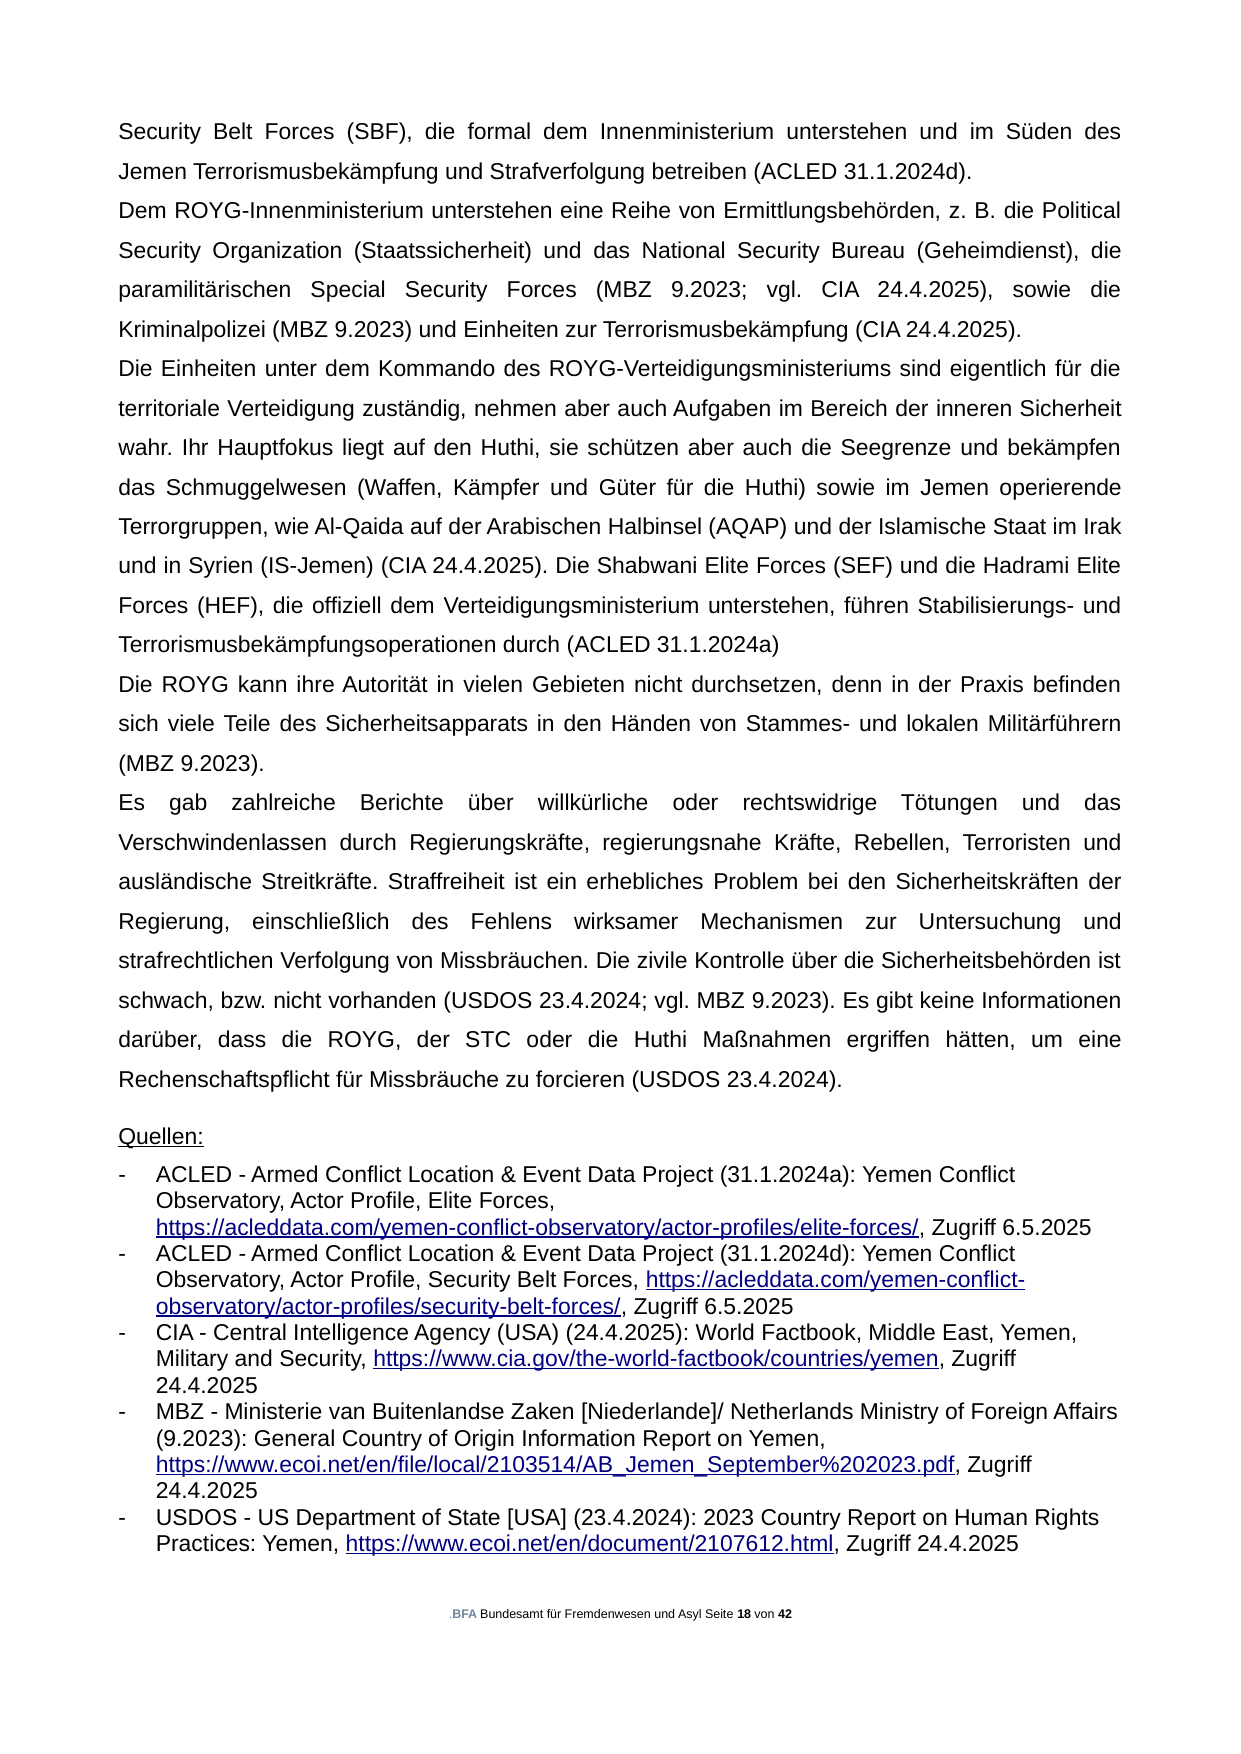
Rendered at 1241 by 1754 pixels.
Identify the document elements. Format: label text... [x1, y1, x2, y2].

text Security Belt Forces (SBF), die formal dem Innenministerium unterstehen und im Süden des Jemen Terrorismusbekämpfung und Strafverfolgung betreiben (ACLED 31.1.2024d). [118, 118, 1122, 184]
list USDOS - US Department of State [USA] (23.4.2024): 2023 Country Report on Human Rights Practices: Yemen, https://www.ecoi.net/en/document/2107612.html, Zugriff 24.4.2025 [118, 1503, 1122, 1556]
text Quellen: [118, 1123, 1122, 1149]
list MBZ - Ministerie van Buitenlandse Zaken [Niederlande]/ Netherlands Ministry of Foreign Affairs (9.2023): General Country of Origin Information Report on Yemen, https://www.ecoi.net/en/file/local/2103514/AB_Jemen_September%202023.pdf, Zugriff 24.4.2025 [118, 1398, 1122, 1503]
list ACLED - Armed Conflict Location & Event Data Project (31.1.2024a): Yemen Conflict Observatory, Actor Profile, Elite Forces, https://acleddata.com/yemen-conflict-observatory/actor-profiles/elite-forces/, Zugriff 6.5.2025 [118, 1161, 1122, 1240]
list CIA - Central Intelligence Agency (USA) (24.4.2025): World Factbook, Middle East, Yemen, Military and Security, https://www.cia.gov/the-world-factbook/countries/yemen, Zugriff 24.4.2025 [118, 1319, 1122, 1398]
text Dem ROYG-Innenministerium unterstehen eine Reihe von Ermittlungsbehörden, z. B. die Political Security Organization (Staatssicherheit) und das National Security Bureau (Geheimdienst), die paramilitärischen Special Security Forces (MBZ 9.2023; vgl. CIA 24.4.2025), sowie die Kriminalpolizei (MBZ 9.2023) und Einheiten zur Terrorismusbekämpfung (CIA 24.4.2025). [118, 197, 1122, 342]
text Die ROYG kann ihre Autorität in vielen Gebieten nicht durchsetzen, denn in der Praxis befinden sich viele Teile des Sicherheitsapparats in den Händen von Stammes- und lokalen Militärführern (MBZ 9.2023). [118, 671, 1122, 776]
text Die Einheiten unter dem Kommando des ROYG-Verteidigungsministeriums sind eigentlich für die territoriale Verteidigung zuständig, nehmen aber auch Aufgaben im Bereich der inneren Sicherheit wahr. Ihr Hauptfokus liegt auf den Huthi, sie schützen aber auch die Seegrenze und bekämpfen das Schmuggelwesen (Waffen, Kämpfer und Güter für die Huthi) sowie im Jemen operierende Terrorgruppen, wie Al-Qaida auf der Arabischen Halbinsel (AQAP) und der Islamische Staat im Irak und in Syrien (IS-Jemen) (CIA 24.4.2025). Die Shabwani Elite Forces (SEF) und die Hadrami Elite Forces (HEF), die offiziell dem Verteidigungsministerium unterstehen, führen Stabilisierungs- und Terrorismusbekämpfungsoperationen durch (ACLED 31.1.2024a) [118, 355, 1122, 658]
text Es gab zahlreiche Berichte über willkürliche oder rechtswidrige Tötungen und das Verschwindenlassen durch Regierungskräfte, regierungsnahe Kräfte, Rebellen, Terroristen und ausländische Streitkräfte. Straffreiheit ist ein erhebliches Problem bei den Sicherheitskräften der Regierung, einschließlich des Fehlens wirksamer Mechanismen zur Untersuchung und strafrechtlichen Verfolgung von Missbräuchen. Die zivile Kontrolle über die Sicherheitsbehörden ist schwach, bzw. nicht vorhanden (USDOS 23.4.2024; vgl. MBZ 9.2023). Es gibt keine Informationen darüber, dass die ROYG, der STC oder die Huthi Maßnahmen ergriffen hätten, um eine Rechenschaftspflicht für Missbräuche zu forcieren (USDOS 23.4.2024). [118, 789, 1122, 1092]
list ACLED - Armed Conflict Location & Event Data Project (31.1.2024d): Yemen Conflict Observatory, Actor Profile, Security Belt Forces, https://acleddata.com/yemen-conflict-observatory/actor-profiles/security-belt-forces/, Zugriff 6.5.2025 [118, 1240, 1122, 1319]
